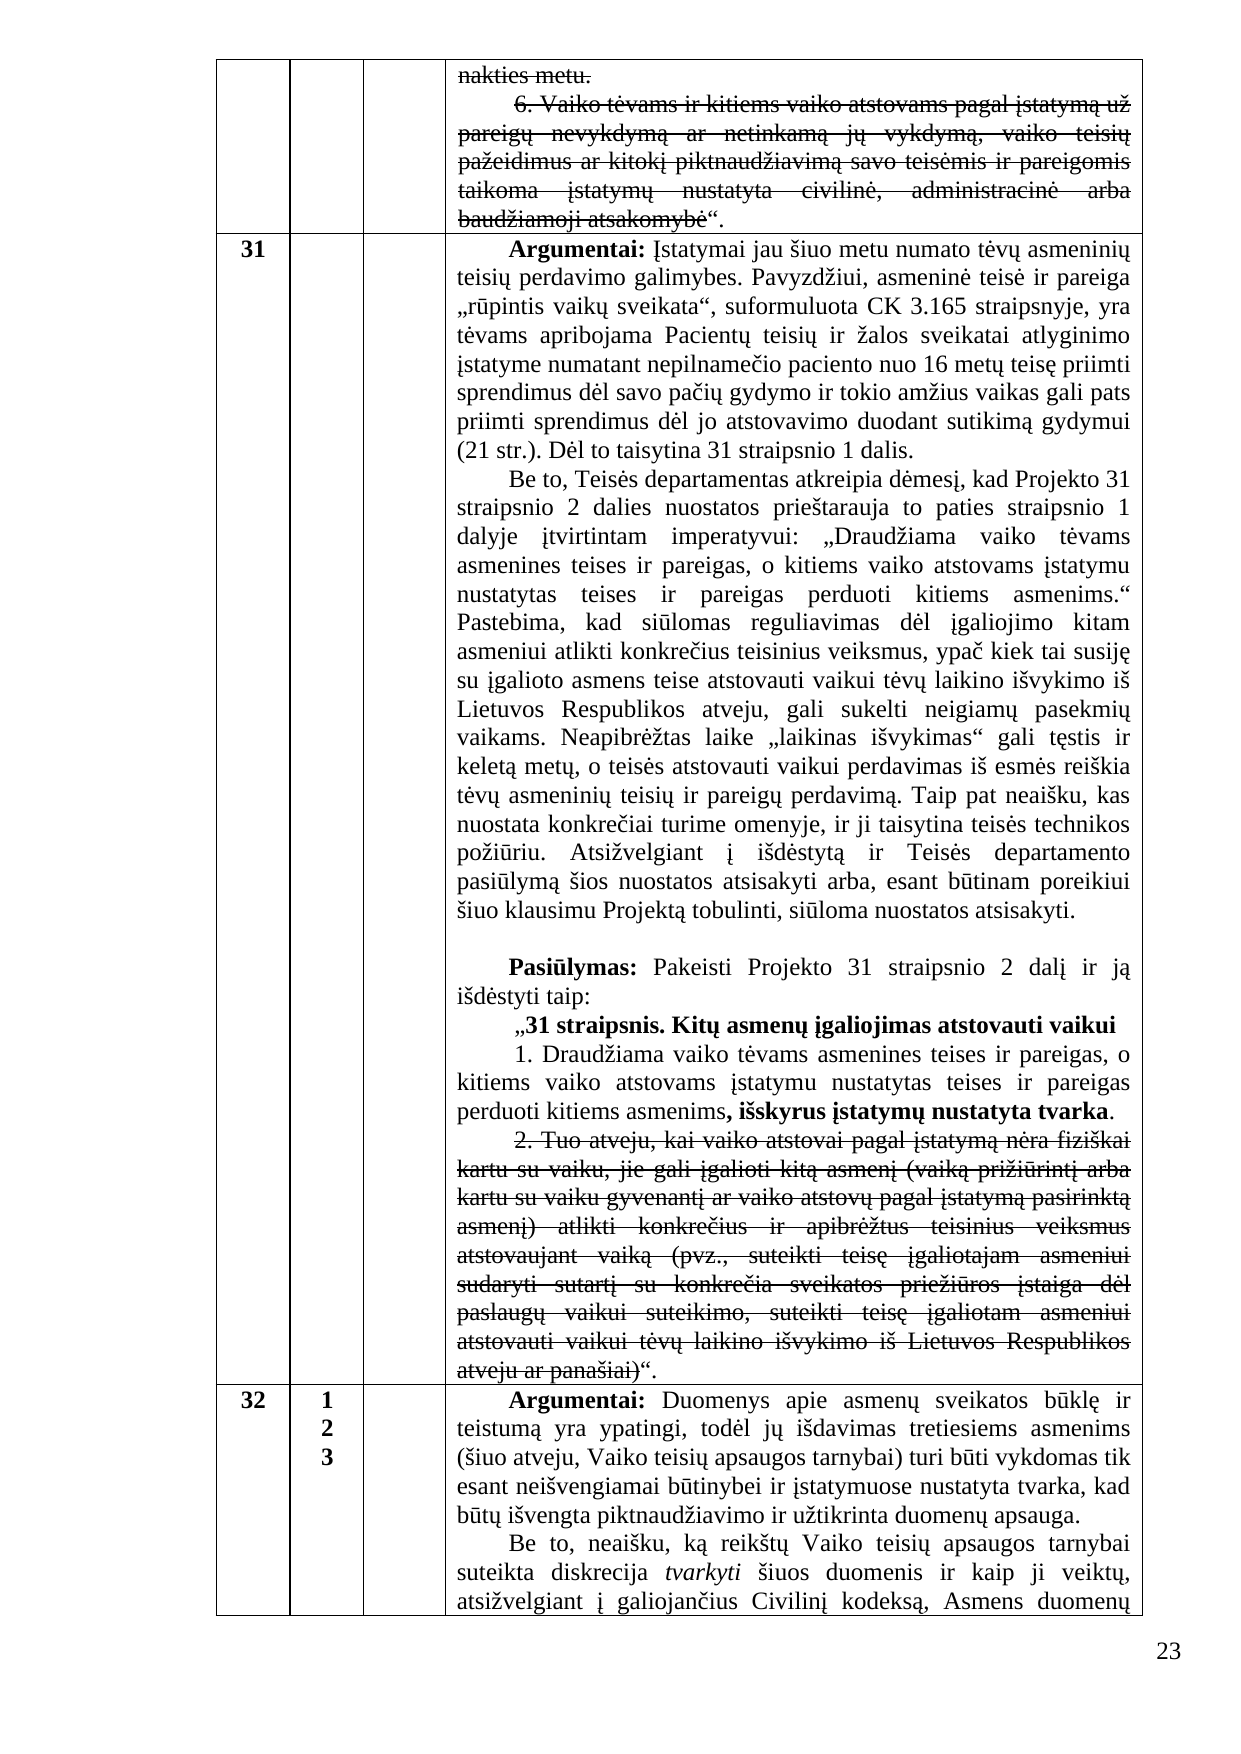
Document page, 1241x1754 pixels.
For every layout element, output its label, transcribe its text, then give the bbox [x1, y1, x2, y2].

table_cell [217, 60, 289, 233]
table_cell Argumentai: Duomenys apie asmenų sveikatos būklę ir teistumą yra ypatingi, todėl jų išdavimas tretiesiems asmenims (šiuo atveju, Vaiko teisių apsaugos tarnybai) turi būti vykdomas tik esant neišvengiamai būtinybei ir įstatymuose nustatyta tvarka, kad būtų išvengta piktnaudžiavimo ir užtikrinta duomenų apsauga. Be to, neaišku, ką reikštų Vaiko teisių apsaugos tarnybai suteikta diskrecija tvarkyti šiuos duomenis ir kaip ji veiktų, atsižvelgiant į galiojančius Civilinį kodeksą, Asmens duomenų [446, 1385, 1142, 1615]
table_cell [364, 1385, 445, 1615]
table_cell 1 2 3 [291, 1385, 363, 1615]
table_cell [291, 234, 363, 1384]
table_cell [291, 60, 363, 233]
table_cell nakties metu. 6. Vaiko tėvams ir kitiems vaiko atstovams pagal įstatymą už pareigų nevykdymą ar netinkamą jų vykdymą, vaiko teisių pažeidimus ar kitokį piktnaudžiavimą savo teisėmis ir pareigomis taikoma įstatymų nustatyta civilinė, administracinė arba baudžiamoji atsakomybė“. [446, 60, 1142, 233]
table_cell 31 [217, 234, 289, 1384]
table_cell [364, 234, 445, 1384]
table_cell Argumentai: Įstatymai jau šiuo metu numato tėvų asmeninių teisių perdavimo galimybes. Pavyzdžiui, asmeninė teisė ir pareiga „rūpintis vaikų sveikata“, suformuluota CK 3.165 straipsnyje, yra tėvams apribojama Pacientų teisių ir žalos sveikatai atlyginimo įstatyme numatant nepilnamečio paciento nuo 16 metų teisę priimti sprendimus dėl savo pačių gydymo ir tokio amžius vaikas gali pats priimti sprendimus dėl jo atstovavimo duodant sutikimą gydymui (21 str.). Dėl to taisytina 31 straipsnio 1 dalis. Be to, Teisės departamentas atkreipia dėmesį, kad Projekto 31 straipsnio 2 dalies nuostatos prieštarauja to paties straipsnio 1 dalyje įtvirtintam imperatyvui: „Draudžiama vaiko tėvams asmenines teises ir pareigas, o kitiems vaiko atstovams įstatymu nustatytas teises ir pareigas perduoti kitiems asmenims.“ Pastebima, kad siūlomas reguliavimas dėl įgaliojimo kitam asmeniui atlikti konkrečius teisinius veiksmus, ypač kiek tai susiję su įgalioto asmens teise atstovauti vaikui tėvų laikino išvykimo iš Lietuvos Respublikos atveju, gali sukelti neigiamų pasekmių vaikams. Neapibrėžtas laike „laikinas išvykimas“ gali tęstis ir keletą metų, o teisės atstovauti vaikui perdavimas iš esmės reiškia tėvų asmeninių teisių ir pareigų perdavimą. Taip pat neaišku, kas nuostata konkrečiai turime omenyje, ir ji taisytina teisės technikos požiūriu. Atsižvelgiant į išdėstytą ir Teisės departamento pasiūlymą šios nuostatos atsisakyti arba, esant būtinam poreikiui šiuo klausimu Projektą tobulinti, siūloma nuostatos atsisakyti. Pasiūlymas: Pakeisti Projekto 31 straipsnio 2 dalį ir ją išdėstyti taip: „31 straipsnis. Kitų asmenų įgaliojimas atstovauti vaikui 1. Draudžiama vaiko tėvams asmenines teises ir pareigas, o kitiems vaiko atstovams įstatymu nustatytas teises ir pareigas perduoti kitiems asmenims, išskyrus įstatymų nustatyta tvarka. 2. Tuo atveju, kai vaiko atstovai pagal įstatymą nėra fiziškai kartu su vaiku, jie gali įgalioti kitą asmenį (vaiką prižiūrintį arba kartu su vaiku gyvenantį ar vaiko atstovų pagal įstatymą pasirinktą asmenį) atlikti konkrečius ir apibrėžtus teisinius veiksmus atstovaujant vaiką (pvz., suteikti teisę įgaliotajam asmeniui sudaryti sutartį su konkrečia sveikatos priežiūros įstaiga dėl paslaugų vaikui suteikimo, suteikti teisę įgaliotam asmeniui atstovauti vaikui tėvų laikino išvykimo iš Lietuvos Respublikos atveju ar panašiai)“. [446, 234, 1142, 1384]
table_cell [364, 60, 445, 233]
table_cell 32 [217, 1385, 289, 1615]
